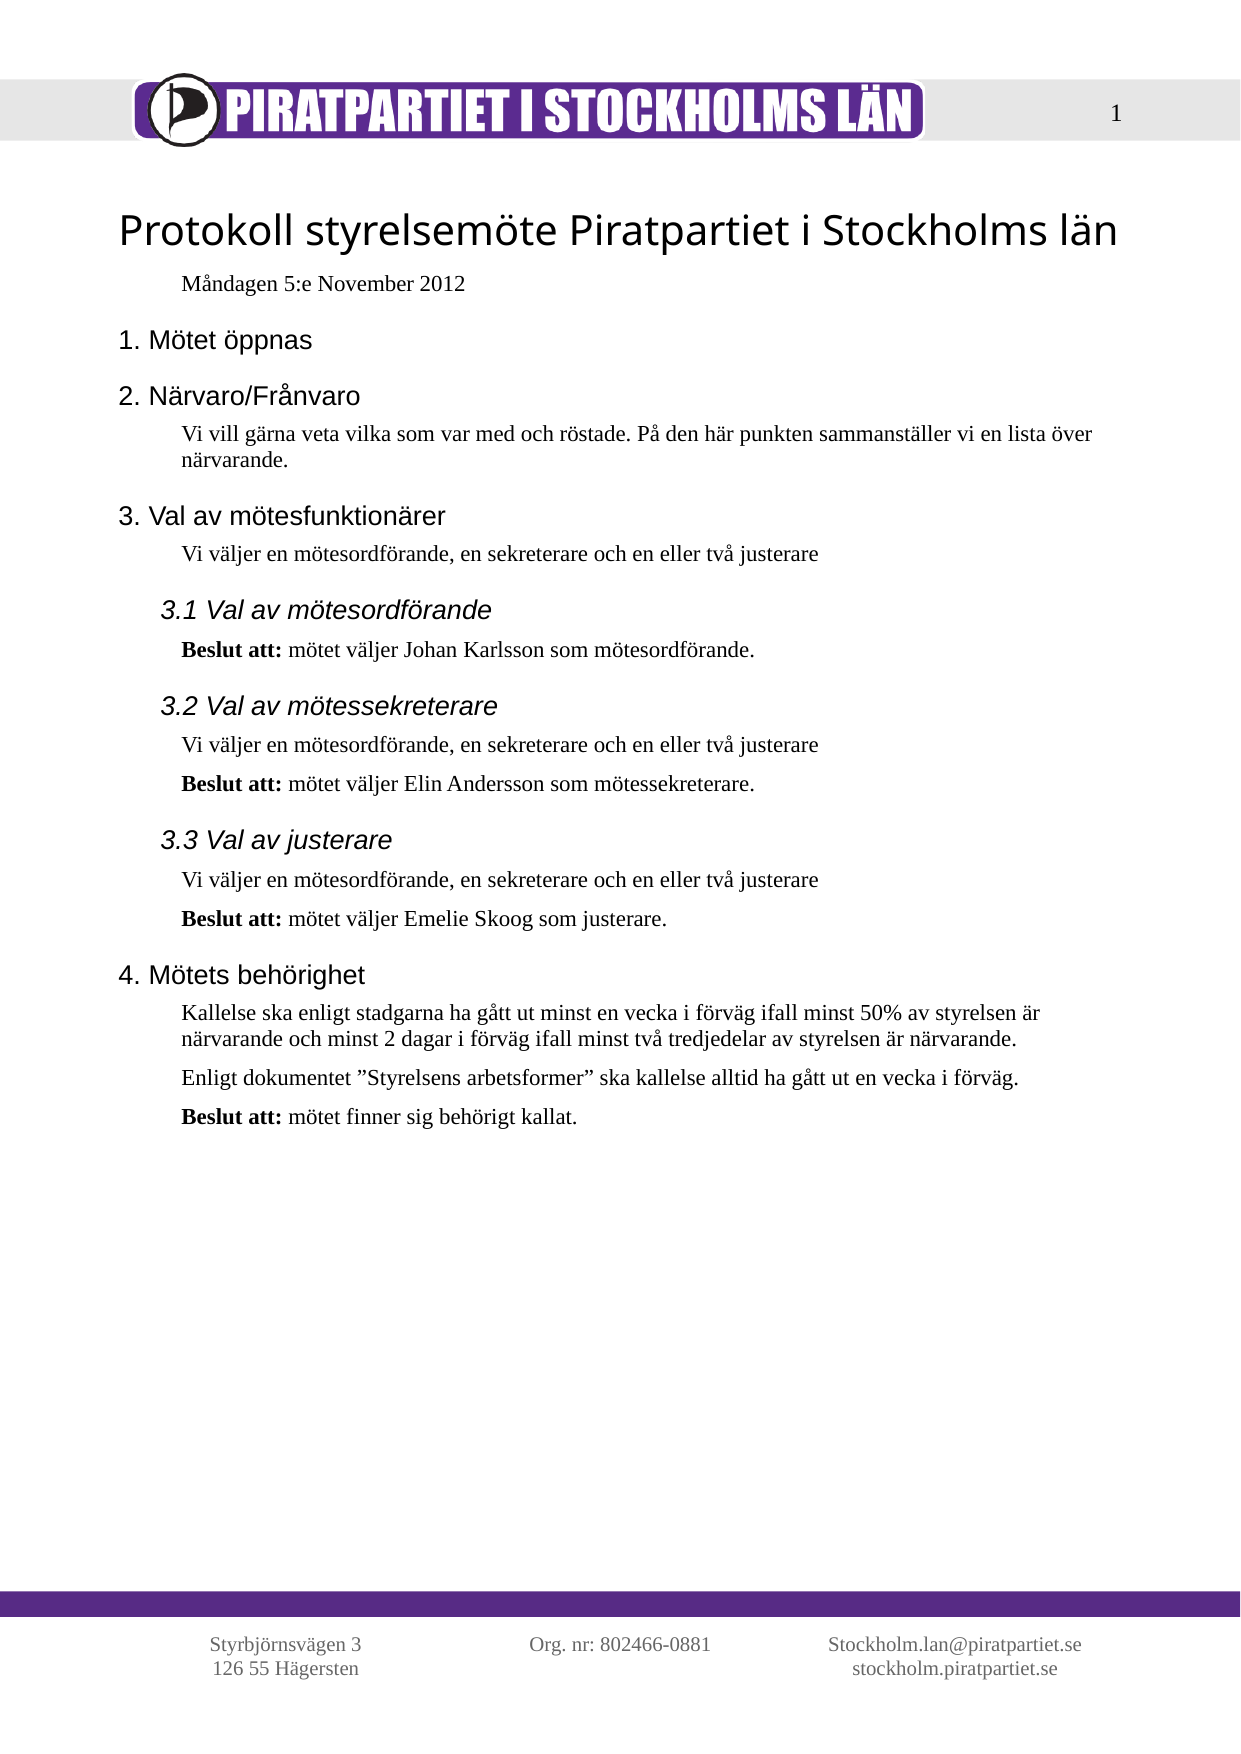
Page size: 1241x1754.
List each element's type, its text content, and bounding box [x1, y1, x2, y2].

text Kallelse ska enligt stadgarna ha gått ut minst en vecka i förväg ifall minst 50% av styrelsen är närvarande och minst 2 dagar i förväg ifall minst två tredjedelar av styrelsen är närvarande. [181, 999, 1122, 1052]
text Beslut att: mötet väljer Elin Andersson som mötessekreterare. [181, 770, 1122, 797]
subtitle Val av mötessekreterare [160, 690, 1122, 721]
text Måndagen 5:e November 2012 [181, 271, 1122, 297]
subtitle Närvaro/Frånvaro [118, 379, 1122, 411]
text Vi väljer en mötesordförande, en sekreterare och en eller två justerare [181, 731, 1122, 758]
text Beslut att: mötet väljer Emelie Skoog som justerare. [181, 905, 1122, 931]
text Vi vill gärna veta vilka som var med och röstade. På den här punkten sammanställer vi en lista över närvarande. [181, 420, 1122, 472]
text Beslut att: mötet finner sig behörigt kallat. [181, 1103, 1122, 1129]
subtitle Mötets behörighet [118, 959, 1122, 990]
picture [131, 73, 926, 147]
subtitle Val av justerare [160, 824, 1122, 855]
text Vi väljer en mötesordförande, en sekreterare och en eller två justerare [181, 540, 1122, 567]
text Vi väljer en mötesordförande, en sekreterare och en eller två justerare [181, 866, 1122, 892]
text Beslut att: mötet väljer Johan Karlsson som mötesordförande. [181, 636, 1122, 662]
subtitle Val av mötesfunktionärer [118, 500, 1122, 531]
title Protokoll styrelsemöte Piratpartiet i Stockholms län [118, 201, 1122, 258]
text Enligt dokumentet ”Styrelsens arbetsformer” ska kallelse alltid ha gått ut en vecka i förväg. [181, 1064, 1122, 1090]
subtitle Val av mötesordförande [160, 594, 1122, 625]
subtitle Mötet öppnas [118, 324, 1122, 356]
